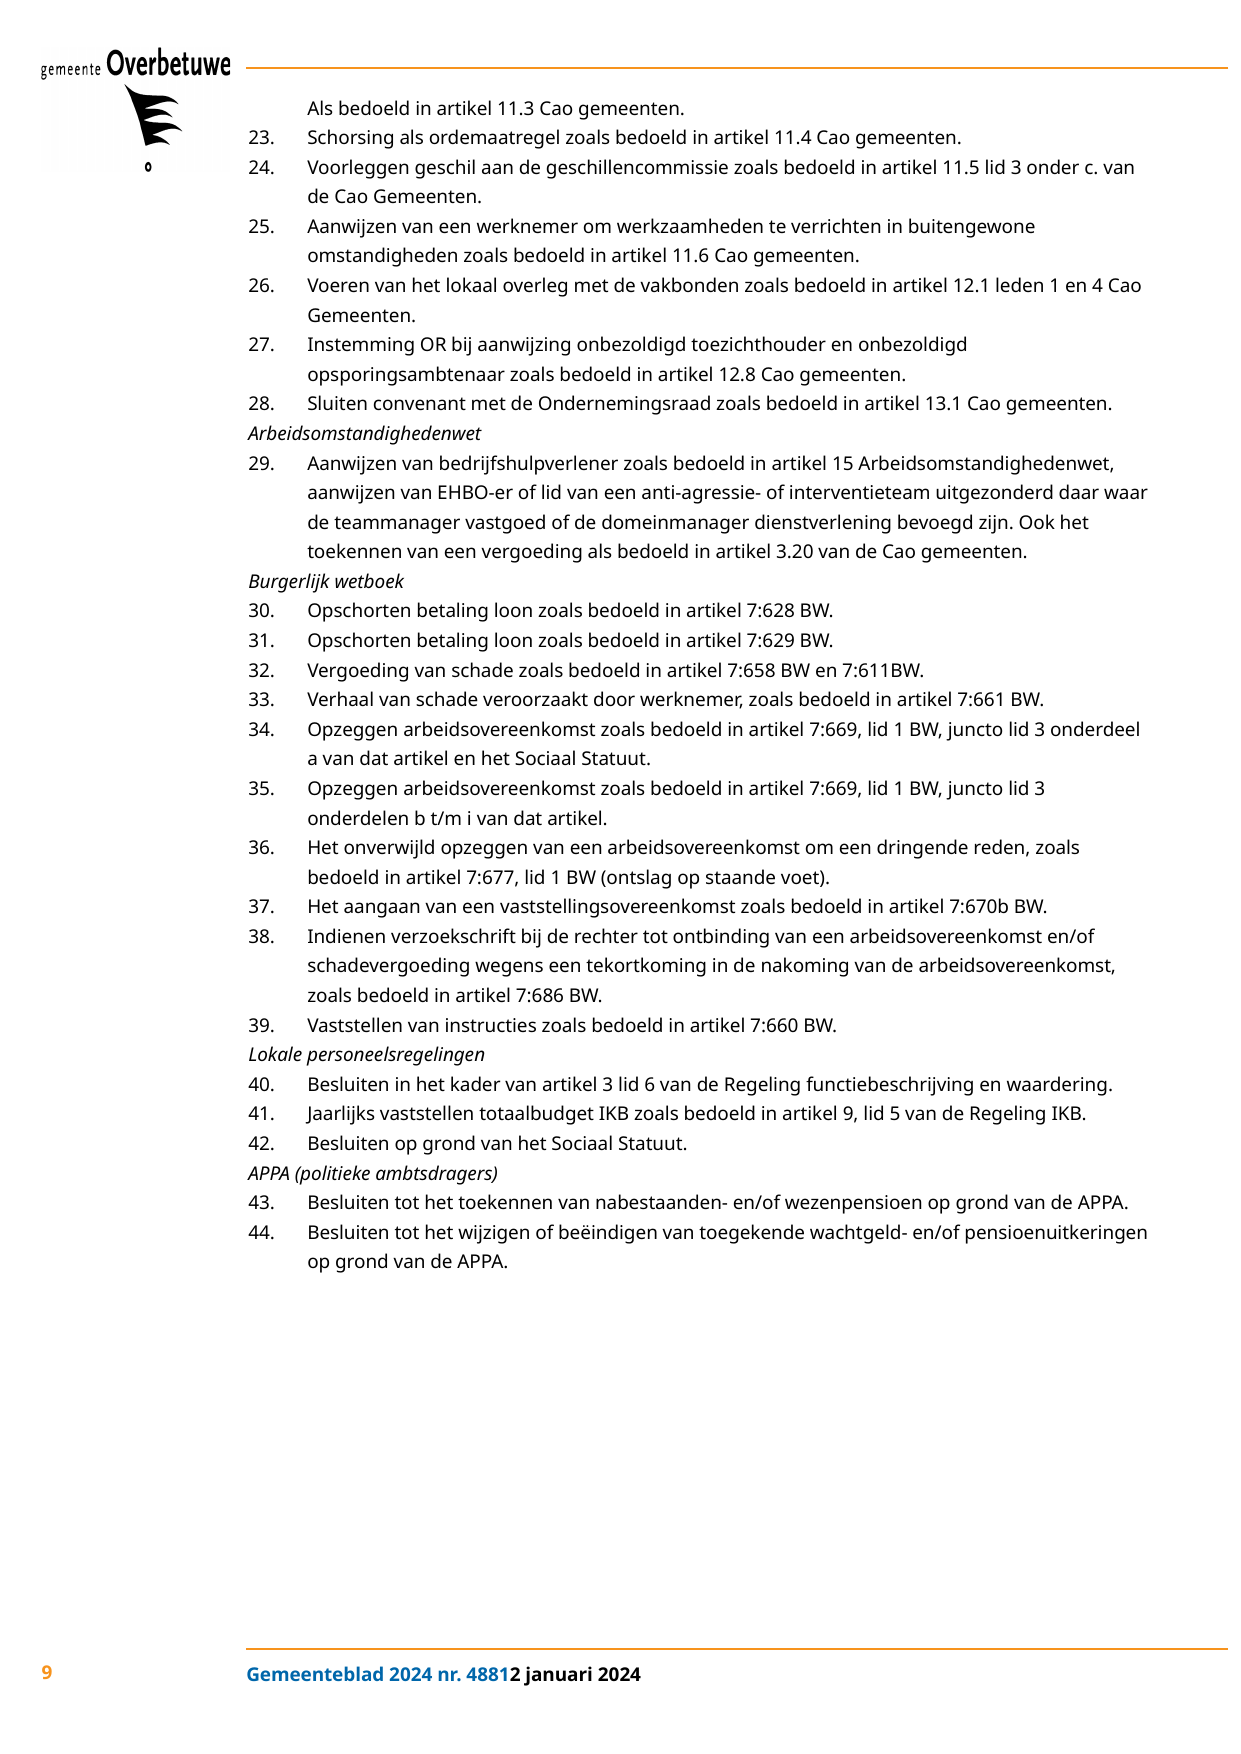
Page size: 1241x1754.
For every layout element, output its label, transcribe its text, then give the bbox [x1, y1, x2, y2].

list Opschorten betaling loon zoals bedoeld in artikel 7:629 BW. [248, 627, 1152, 653]
list Voorleggen geschil aan de geschillencommissie zoals bedoeld in artikel 11.5 lid 3 onder c. van de Cao Gemeenten. [248, 154, 1152, 209]
picture [41, 47, 231, 172]
list Opzeggen arbeidsovereenkomst zoals bedoeld in artikel 7:669, lid 1 BW, juncto lid 3 onderdeel a van dat artikel en het Sociaal Statuut. [248, 716, 1152, 771]
list Jaarlijks vaststellen totaalbudget IKB zoals bedoeld in artikel 9, lid 5 van de Regeling IKB. [248, 1101, 1152, 1126]
text APPA (politieke ambtsdragers) [248, 1160, 1152, 1186]
list Besluiten op grond van het Sociaal Statuut. [248, 1130, 1152, 1156]
list Het onverwijld opzeggen van een arbeidsovereenkomst om een dringende reden, zoals bedoeld in artikel 7:677, lid 1 BW (ontslag op staande voet). [248, 834, 1152, 890]
list Sluiten convenant met de Ondernemingsraad zoals bedoeld in artikel 13.1 Cao gemeenten. [248, 391, 1152, 416]
text Lokale personeelsregelingen [248, 1041, 1152, 1067]
list Vergoeding van schade zoals bedoeld in artikel 7:658 BW en 7:611BW. [248, 657, 1152, 683]
list Als bedoeld in artikel 11.3 Cao gemeenten. [248, 95, 1152, 121]
list Verhaal van schade veroorzaakt door werknemer, zoals bedoeld in artikel 7:661 BW. [248, 686, 1152, 712]
list Schorsing als ordemaatregel zoals bedoeld in artikel 11.4 Cao gemeenten. [248, 124, 1152, 150]
list Indienen verzoekschrift bij de rechter tot ontbinding van een arbeidsovereenkomst en/of schadevergoeding wegens een tekortkoming in de nakoming van de arbeidsovereenkomst, zoals bedoeld in artikel 7:686 BW. [248, 923, 1152, 1008]
list Besluiten tot het wijzigen of beëindigen van toegekende wachtgeld- en/of pensioenuitkeringen op grond van de APPA. [248, 1219, 1152, 1274]
list Instemming OR bij aanwijzing onbezoldigd toezichthouder en onbezoldigd opsporingsambtenaar zoals bedoeld in artikel 12.8 Cao gemeenten. [248, 331, 1152, 387]
list Aanwijzen van een werknemer om werkzaamheden te verrichten in buitengewone omstandigheden zoals bedoeld in artikel 11.6 Cao gemeenten. [248, 213, 1152, 268]
list Opzeggen arbeidsovereenkomst zoals bedoeld in artikel 7:669, lid 1 BW, juncto lid 3 onderdelen b t/m i van dat artikel. [248, 775, 1152, 831]
text Burgerlijk wetboek [248, 568, 1152, 594]
list Opschorten betaling loon zoals bedoeld in artikel 7:628 BW. [248, 598, 1152, 623]
list Vaststellen van instructies zoals bedoeld in artikel 7:660 BW. [248, 1012, 1152, 1038]
list Aanwijzen van bedrijfshulpverlener zoals bedoeld in artikel 15 Arbeidsomstandighedenwet, aanwijzen van EHBO-er of lid van een anti-agressie- of interventieteam uitgezonderd daar waar de teammanager vastgoed of de domeinmanager dienstverlening bevoegd zijn. Ook het toekennen van een vergoeding als bedoeld in artikel 3.20 van de Cao gemeenten. [248, 450, 1152, 564]
list Besluiten tot het toekennen van nabestaanden- en/of wezenpensioen op grond van de APPA. [248, 1189, 1152, 1215]
list Het aangaan van een vaststellingsovereenkomst zoals bedoeld in artikel 7:670b BW. [248, 893, 1152, 919]
list Besluiten in het kader van artikel 3 lid 6 van de Regeling functiebeschrijving en waardering. [248, 1071, 1152, 1097]
list Voeren van het lokaal overleg met de vakbonden zoals bedoeld in artikel 12.1 leden 1 en 4 Cao Gemeenten. [248, 272, 1152, 328]
text Arbeidsomstandighedenwet [248, 420, 1152, 446]
